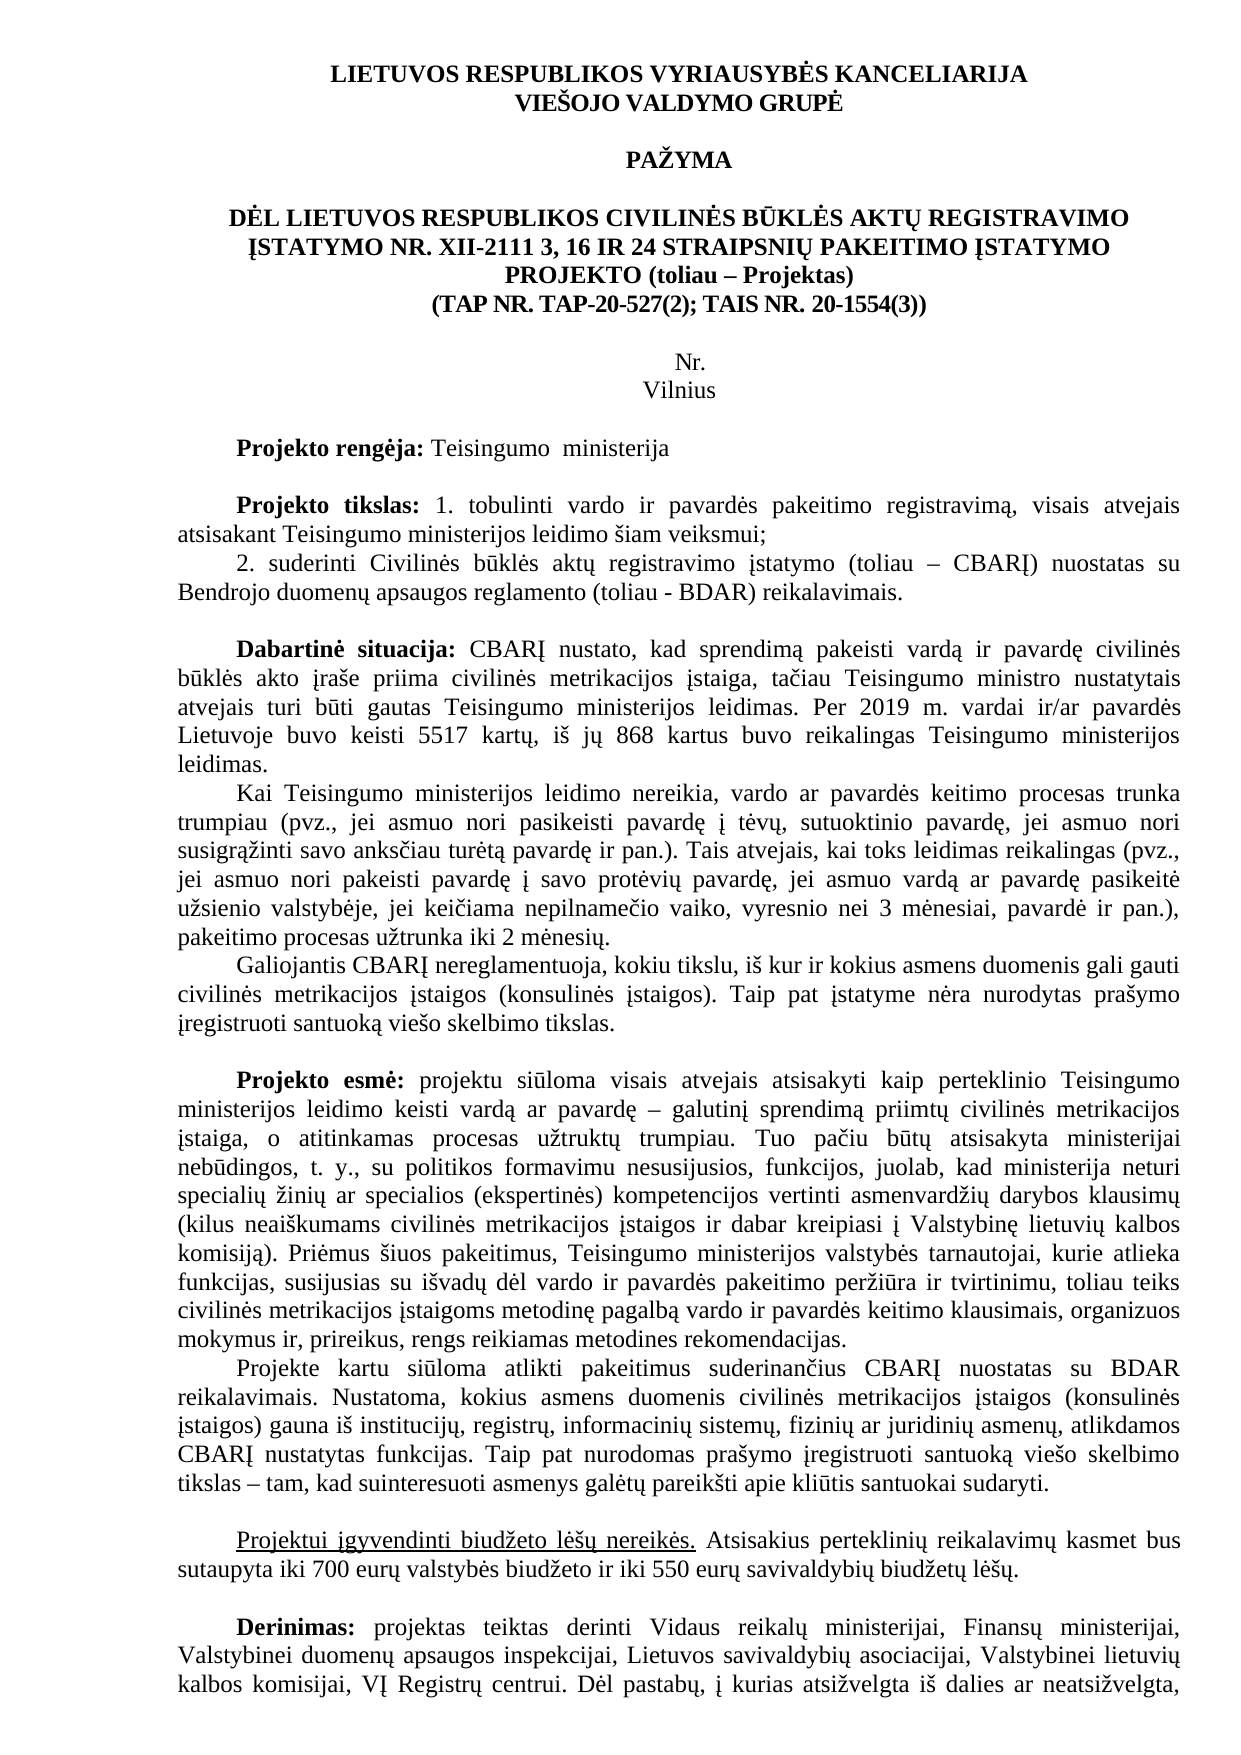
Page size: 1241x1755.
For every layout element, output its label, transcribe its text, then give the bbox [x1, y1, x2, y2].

text Projektui įgyvendinti biudžeto lėšų nereikės. Atsisakius perteklinių reikalavimų kasmet bus sutaupyta iki 700 eurų valstybės biudžeto ir iki 550 eurų savivaldybių biudžetų lėšų. [177, 1525, 1181, 1583]
text LIETUVOS RESPUBLIKOS VYRIAUSYBĖS KANCELIARIJA [177, 59, 1181, 88]
text Projekto rengėja: Teisingumo ministerija [177, 433, 1181, 462]
text Galiojantis CBARĮ nereglamentuoja, kokiu tikslu, iš kur ir kokius asmens duomenis gali gauti civilinės metrikacijos įstaigos (konsulinės įstaigos). Taip pat įstatyme nėra nurodytas prašymo įregistruoti santuoką viešo skelbimo tikslas. [177, 950, 1181, 1037]
table_header Nr. [454, 347, 927, 375]
text Projekto esmė: projektu siūloma visais atvejais atsisakyti kaip perteklinio Teisingumo ministerijos leidimo keisti vardą ar pavardę – galutinį sprendimą priimtų civilinės metrikacijos įstaiga, o atitinkamas procesas užtruktų trumpiau. Tuo pačiu būtų atsisakyta ministerijai nebūdingos, t. y., su politikos formavimu nesusijusios, funkcijos, juolab, kad ministerija neturi specialių žinių ar specialios (ekspertinės) kompetencijos vertinti asmenvardžių darybos klausimų (kilus neaiškumams civilinės metrikacijos įstaigos ir dabar kreipiasi į Valstybinę lietuvių kalbos komisiją). Priėmus šiuos pakeitimus, Teisingumo ministerijos valstybės tarnautojai, kurie atlieka funkcijas, susijusias su išvadų dėl vardo ir pavardės pakeitimo peržiūra ir tvirtinimu, toliau teiks civilinės metrikacijos įstaigoms metodinę pagalbą vardo ir pavardės keitimo klausimais, organizuos mokymus ir, prireikus, rengs reikiamas metodines rekomendacijas. [177, 1065, 1181, 1353]
text Kai Teisingumo ministerijos leidimo nereikia, vardo ar pavardės keitimo procesas trunka trumpiau (pvz., jei asmuo nori pasikeisti pavardę į tėvų, sutuoktinio pavardę, jei asmuo nori susigrąžinti savo anksčiau turėtą pavardę ir pan.). Tais atvejais, kai toks leidimas reikalingas (pvz., jei asmuo nori pakeisti pavardę į savo protėvių pavardę, jei asmuo vardą ar pavardę pasikeitė užsienio valstybėje, jei keičiama nepilnamečio vaiko, vyresnio nei 3 mėnesiai, pavardė ir pan.), pakeitimo procesas užtrunka iki 2 mėnesių. [177, 778, 1181, 950]
text Viešojo valdymo grupė [177, 88, 1181, 117]
text DĖL LIETUVOS RESPUBLIKOS CIVILINĖS BŪKLĖS AKTŲ REGISTRAVIMO ĮSTATYMO NR. XII-2111 3, 16 IR 24 STRAIPSNIŲ PAKEITIMO ĮSTATYMO PROJEKTO (toliau – Projektas) [177, 203, 1181, 289]
text Dabartinė situacija: CBARĮ nustato, kad sprendimą pakeisti vardą ir pavardę civilinės būklės akto įraše priima civilinės metrikacijos įstaiga, tačiau Teisingumo ministro nustatytais atvejais turi būti gautas Teisingumo ministerijos leidimas. Per 2019 m. vardai ir/ar pavardės Lietuvoje buvo keisti 5517 kartų, iš jų 868 kartus buvo reikalingas Teisingumo ministerijos leidimas. [177, 634, 1181, 778]
text PAŽYMA [177, 145, 1181, 174]
text Projekte kartu siūloma atlikti pakeitimus suderinančius CBARĮ nuostatas su BDAR reikalavimais. Nustatoma, kokius asmens duomenis civilinės metrikacijos įstaigos (konsulinės įstaigos) gauna iš institucijų, registrų, informacinių sistemų, fizinių ar juridinių asmenų, atlikdamos CBARĮ nustatytas funkcijas. Taip pat nurodomas prašymo įregistruoti santuoką viešo skelbimo tikslas – tam, kad suinteresuoti asmenys galėtų pareikšti apie kliūtis santuokai sudaryti. [177, 1353, 1181, 1497]
text 2. suderinti Civilinės būklės aktų registravimo įstatymo (toliau – CBARĮ) nuostatas su Bendrojo duomenų apsaugos reglamento (toliau - BDAR) reikalavimais. [177, 548, 1181, 605]
text Vilnius [177, 375, 1181, 404]
text Derinimas: projektas teiktas derinti Vidaus reikalų ministerijai, Finansų ministerijai, Valstybinei duomenų apsaugos inspekcijai, Lietuvos savivaldybių asociacijai, Valstybinei lietuvių kalbos komisijai, VĮ Registrų centrui. Dėl pastabų, į kurias atsižvelgta iš dalies ar neatsižvelgta, [177, 1612, 1181, 1698]
text (TAP NR. TAP-20-527(2); TAIS Nr. 20-1554(3)) [177, 289, 1181, 318]
text Projekto tikslas: 1. tobulinti vardo ir pavardės pakeitimo registravimą, visais atvejais atsisakant Teisingumo ministerijos leidimo šiam veiksmui; [177, 490, 1181, 548]
